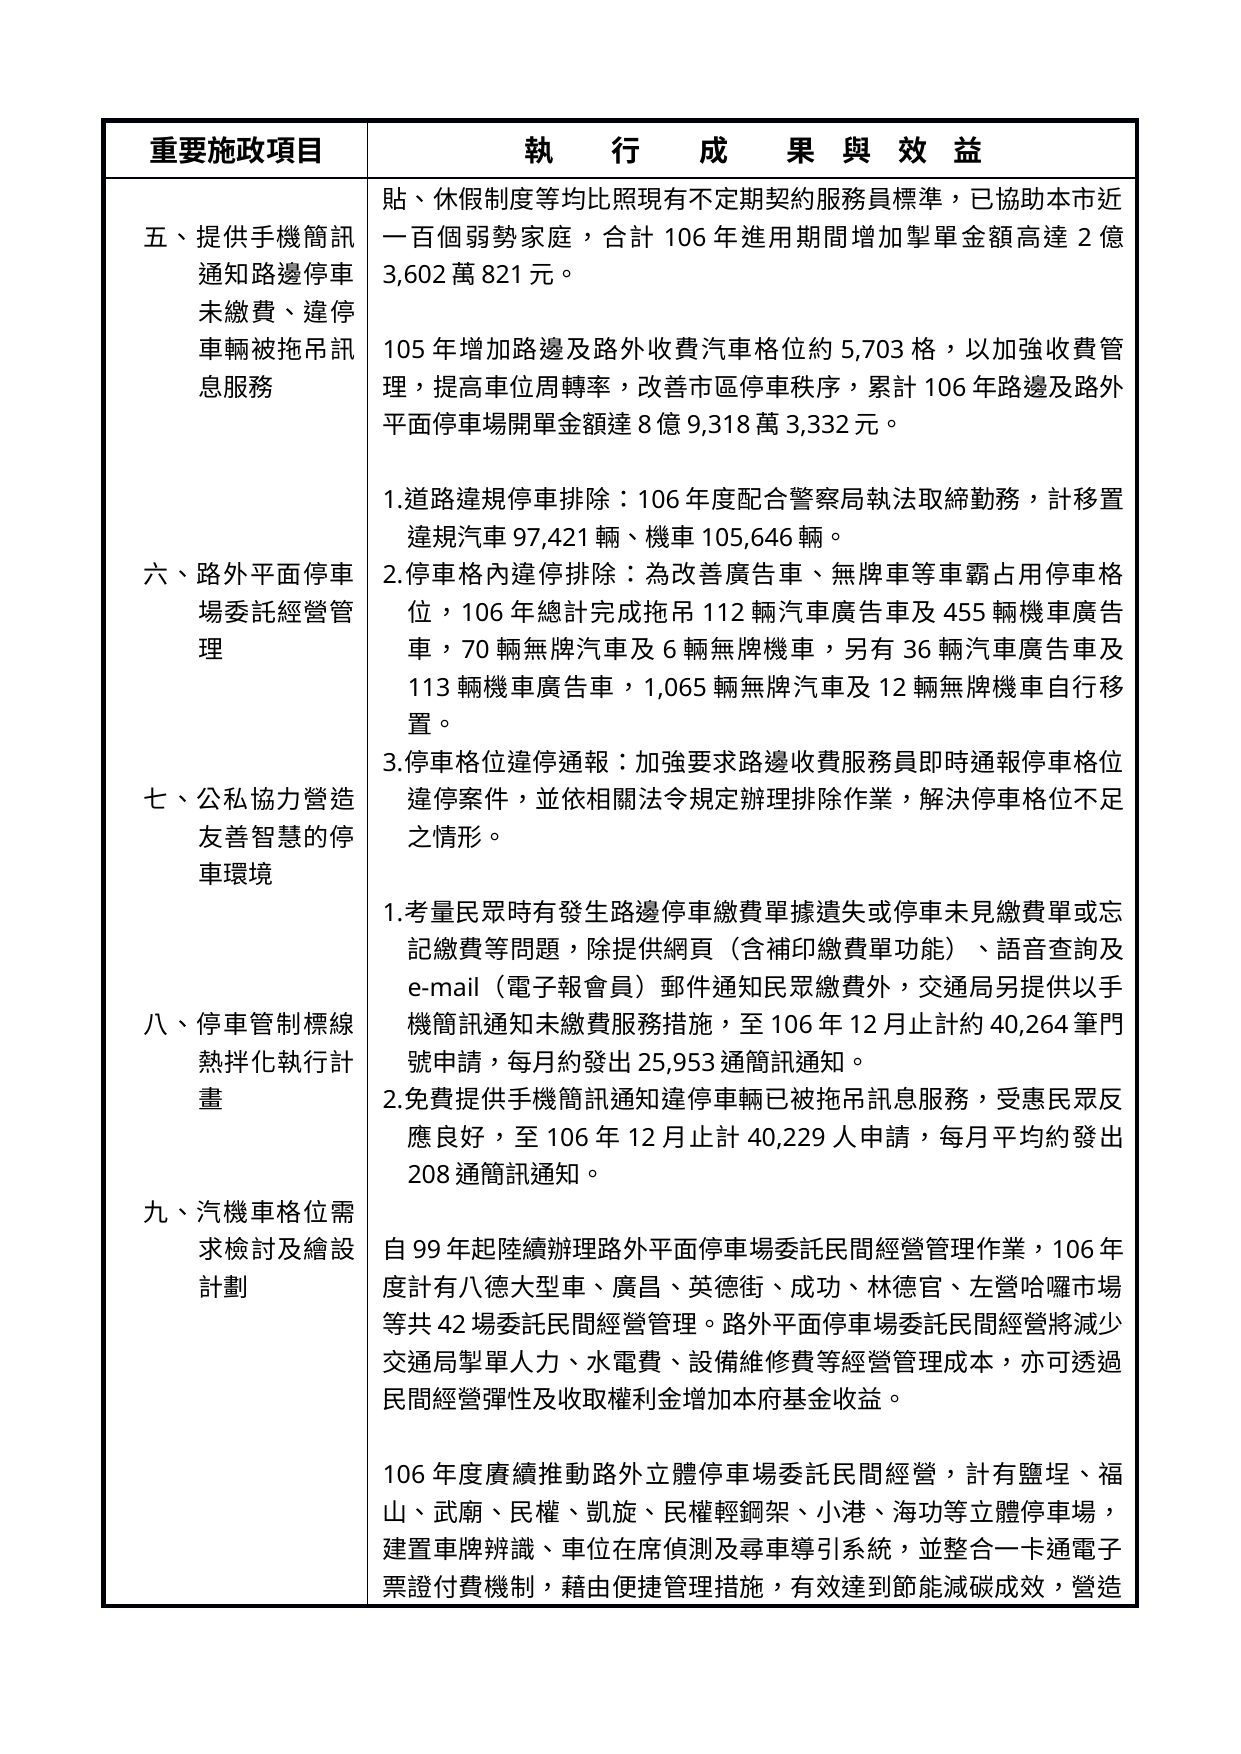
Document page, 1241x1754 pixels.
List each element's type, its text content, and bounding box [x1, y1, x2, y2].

table_cell 五、提供手機簡訊通知路邊停車未繳費、違停車輛被拖吊訊息服務 六、路外平面停車場委託經營管理 七、公私協力營造友善智慧的停車環境 八、停車管制標線熱拌化執行計畫 九、汽機車格位需求檢討及繪設計劃 [106, 179, 367, 1604]
table_header 執 行 成 果 與 效 益 [368, 123, 1135, 177]
table_header 重要施政項目 [106, 123, 367, 177]
table_cell 貼、休假制度等均比照現有不定期契約服務員標準，已協助本市近一百個弱勢家庭，合計106年進用期間增加掣單金額高達2億3,602萬821元。 105年增加路邊及路外收費汽車格位約5,703格，以加強收費管理，提高車位周轉率，改善市區停車秩序，累計106年路邊及路外平面停車場開單金額達8億9,318萬3,332元。 1.道路違規停車排除：106年度配合警察局執法取締勤務，計移置違規汽車97,421輛、機車105,646輛。 2.停車格內違停排除：為改善廣告車、無牌車等車霸占用停車格位，106年總計完成拖吊112輛汽車廣告車及455輛機車廣告車，70輛無牌汽車及6輛無牌機車，另有36輛汽車廣告車及113輛機車廣告車，1,065輛無牌汽車及12輛無牌機車自行移置。 3.停車格位違停通報：加強要求路邊收費服務員即時通報停車格位違停案件，並依相關法令規定辦理排除作業，解決停車格位不足之情形。 1.考量民眾時有發生路邊停車繳費單據遺失或停車未見繳費單或忘記繳費等問題，除提供網頁（含補印繳費單功能）、語音查詢及e-mail（電子報會員）郵件通知民眾繳費外，交通局另提供以手機簡訊通知未繳費服務措施，至106年12月止計約40,264筆門號申請，每月約發出25,953通簡訊通知。 2.免費提供手機簡訊通知違停車輛已被拖吊訊息服務，受惠民眾反應良好，至106年12月止計40,229人申請，每月平均約發出208通簡訊通知。 自99年起陸續辦理路外平面停車場委託民間經營管理作業，106年度計有八德大型車、廣昌、英德街、成功、林德官、左營哈囉市場等共42場委託民間經營管理。路外平面停車場委託民間經營將減少交通局掣單人力、水電費、設備維修費等經營管理成本，亦可透過民間經營彈性及收取權利金增加本府基金收益。 106年度賡續推動路外立體停車場委託民間經營，計有鹽埕、福山、武廟、民權、凱旋、民權輕鋼架、小港、海功等立體停車場，建置車牌辨識、車位在席偵測及尋車導引系統，並整合一卡通電子票證付費機制，藉由便捷管理措施，有效達到節能減碳成效，營造 [368, 179, 1135, 1604]
